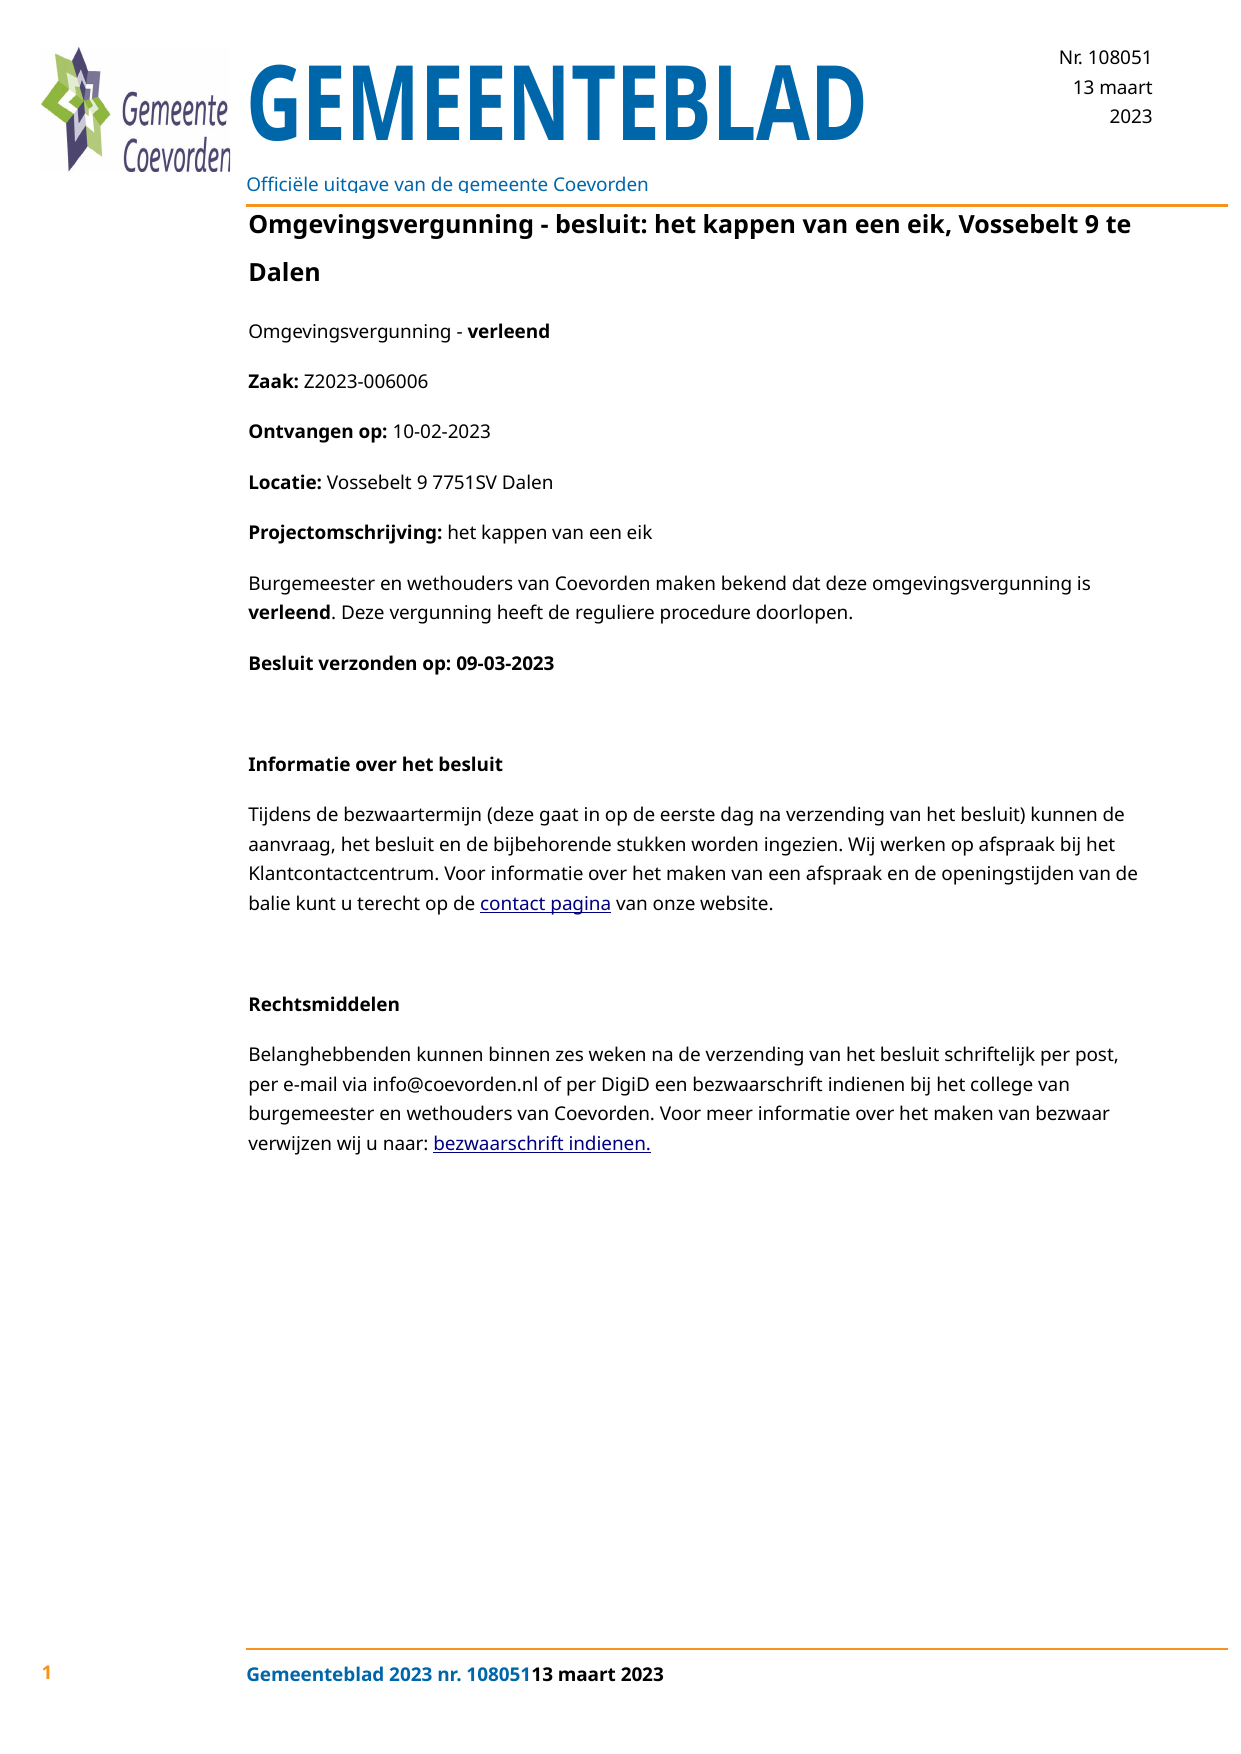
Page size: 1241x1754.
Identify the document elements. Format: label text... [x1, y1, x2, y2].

text Ontvangen op: 10-02-2023 [248, 419, 1152, 444]
text Omgevingsvergunning - besluit: het kappen van een eik, Vossebelt 9 te Dalen [248, 207, 1152, 288]
text Besluit verzonden op: 09-03-2023 [248, 650, 1152, 676]
text Omgevingsvergunning - verleend [248, 318, 1152, 344]
picture [41, 47, 231, 172]
text Tijdens de bezwaartermijn (deze gaat in op de eerste dag na verzending van het besluit) kunnen de aanvraag, het besluit en de bijbehorende stukken worden ingezien. Wij werken op afspraak bij het Klantcontactcentrum. Voor informatie over het maken van een afspraak en de openingstijden van de balie kunt u terecht op de contact pagina van onze website. [248, 801, 1152, 916]
text Belanghebbenden kunnen binnen zes weken na de verzending van het besluit schriftelijk per post, per e-mail via info@coevorden.nl of per DigiD een bezwaarschrift indienen bij het college van burgemeester en wethouders van Coevorden. Voor meer informatie over het maken van bezwaar verwijzen wij u naar: bezwaarschrift indienen. [248, 1041, 1152, 1156]
text Rechtsmiddelen [248, 991, 1152, 1017]
text Locatie: Vossebelt 9 7751SV Dalen [248, 469, 1152, 495]
text Burgemeester en wethouders van Coevorden maken bekend dat deze omgevingsvergunning is verleend. Deze vergunning heeft de reguliere procedure doorlopen. [248, 570, 1152, 625]
text Zaak: Z2023-006006 [248, 368, 1152, 394]
text Informatie over het besluit [248, 751, 1152, 777]
text Projectomschrijving: het kappen van een eik [248, 519, 1152, 545]
